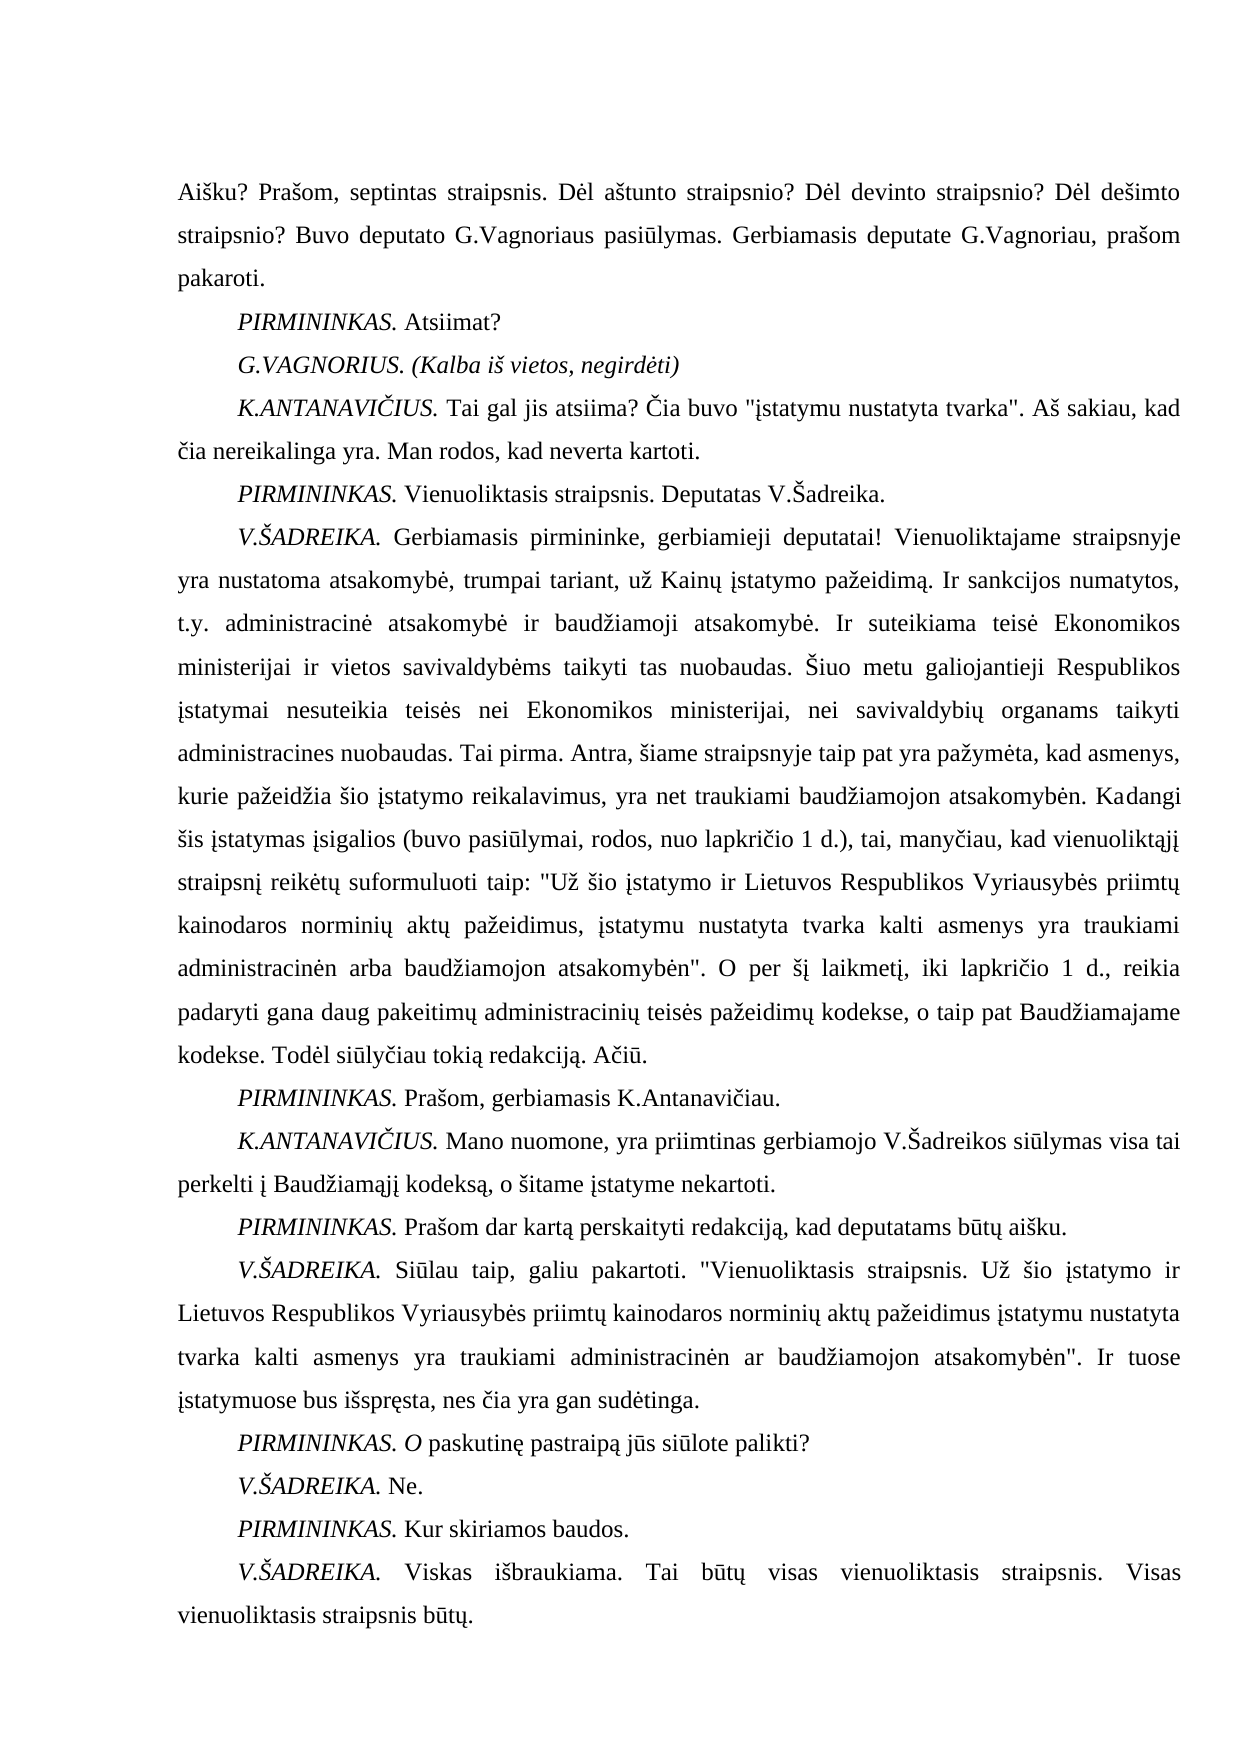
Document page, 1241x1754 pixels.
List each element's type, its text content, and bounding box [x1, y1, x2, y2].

text PIRMININKAS. Prašom, gerbiamasis K.Antanavičiau. [177, 1083, 1181, 1112]
text PIRMININKAS. Vienuoliktasis straipsnis. Deputatas V.Šadreika. [177, 479, 1181, 508]
text Aišku? Prašom, septintas straipsnis. Dėl aštunto straipsnio? Dėl devinto straipsnio? Dėl dešimto straipsnio? Buvo deputato G.Vagnoriaus pasiūlymas. Gerbiamasis deputate G.Vagnoriau, prašom pakaroti. [177, 177, 1181, 292]
text G.VAGNORIUS. (Kalba iš vietos, negirdėti) [177, 350, 1181, 378]
text K.ANTANAVIČIUS. Tai gal jis atsiima? Čia buvo "įstatymu nustatyta tvarka". Aš sakiau, kad čia nereikalinga yra. Man rodos, kad neverta kartoti. [177, 393, 1181, 465]
text V.ŠADREIKA. Siūlau taip, galiu pakartoti. "Vienuoliktasis straipsnis. Už šio įstatymo ir Lietuvos Respublikos Vyriausybės priimtų kainodaros norminių aktų pažeidimus įstatymu nustatyta tvarka kalti asmenys yra traukiami administracinėn ar baudžiamojon atsakomybėn". Ir tuose įstatymuose bus išspręsta, nes čia yra gan sudėtinga. [177, 1255, 1181, 1413]
text PIRMININKAS. Prašom dar kartą perskaityti redakciją, kad deputatams būtų aišku. [177, 1212, 1181, 1241]
text PIRMININKAS. Atsiimat? [177, 307, 1181, 335]
text PIRMININKAS. O paskutinę pastraipą jūs siūlote palikti? [177, 1428, 1181, 1457]
text V.ŠADREIKA. Gerbiamasis pirmininke, gerbiamieji deputatai! Vienuoliktajame straipsnyje yra nustatoma atsakomybė, trumpai tariant, už Kainų įstatymo pažeidimą. Ir sankcijos numatytos, t.y. administracinė atsa­komybė ir baudžiamoji atsakomybė. Ir suteikiama teisė Ekonomikos ministerijai ir vietos savivaldybėms taikyti tas nuobaudas. Šiuo metu galiojantieji Respublikos įstatymai nesuteikia teisės nei Ekonomikos ministerijai, nei savivaldybių organams taikyti administracines nuobaudas. Tai pirma. Antra, šiame straipsnyje taip pat yra pažymėta, kad asmenys, kurie pažeidžia šio įstatymo reikalavimus, yra net traukiami baudžiamojon atsakomybėn. Ka­dangi šis įstatymas įsigalios (buvo pasiūlymai, rodos, nuo lapkričio 1 d.), tai, manyčiau, kad vienuoliktąjį straipsnį reikėtų suformuluoti taip: "Už šio įstatymo ir Lietuvos Respublikos Vyriausybės priimtų kainodaros norminių aktų pažeidimus, įstatymu nustatyta tvarka kalti asmenys yra traukiami administracinėn arba baudžiamojon atsakomybėn". O per šį laikmetį, iki lapkričio 1 d., reikia padaryti gana daug pakeitimų administracinių teisės pažeidimų kodekse, o taip pat Baudžiamajame kodekse. Todėl siūlyčiau tokią redakciją. Ačiū. [177, 522, 1181, 1068]
text V.ŠADREIKA. Viskas išbraukiama. Tai būtų visas vienuoliktasis straips­nis. Visas vienuoliktasis straipsnis būtų. [177, 1557, 1181, 1629]
text PIRMININKAS. Kur skiriamos baudos. [177, 1514, 1181, 1543]
text V.ŠADREIKA. Ne. [177, 1471, 1181, 1500]
text K.ANTANAVIČIUS. Mano nuomone, yra priimtinas gerbiamojo V.Šad­reikos siūlymas visa tai perkelti į Baudžiamąjį kodeksą, o šitame įstatyme nekartoti. [177, 1126, 1181, 1198]
